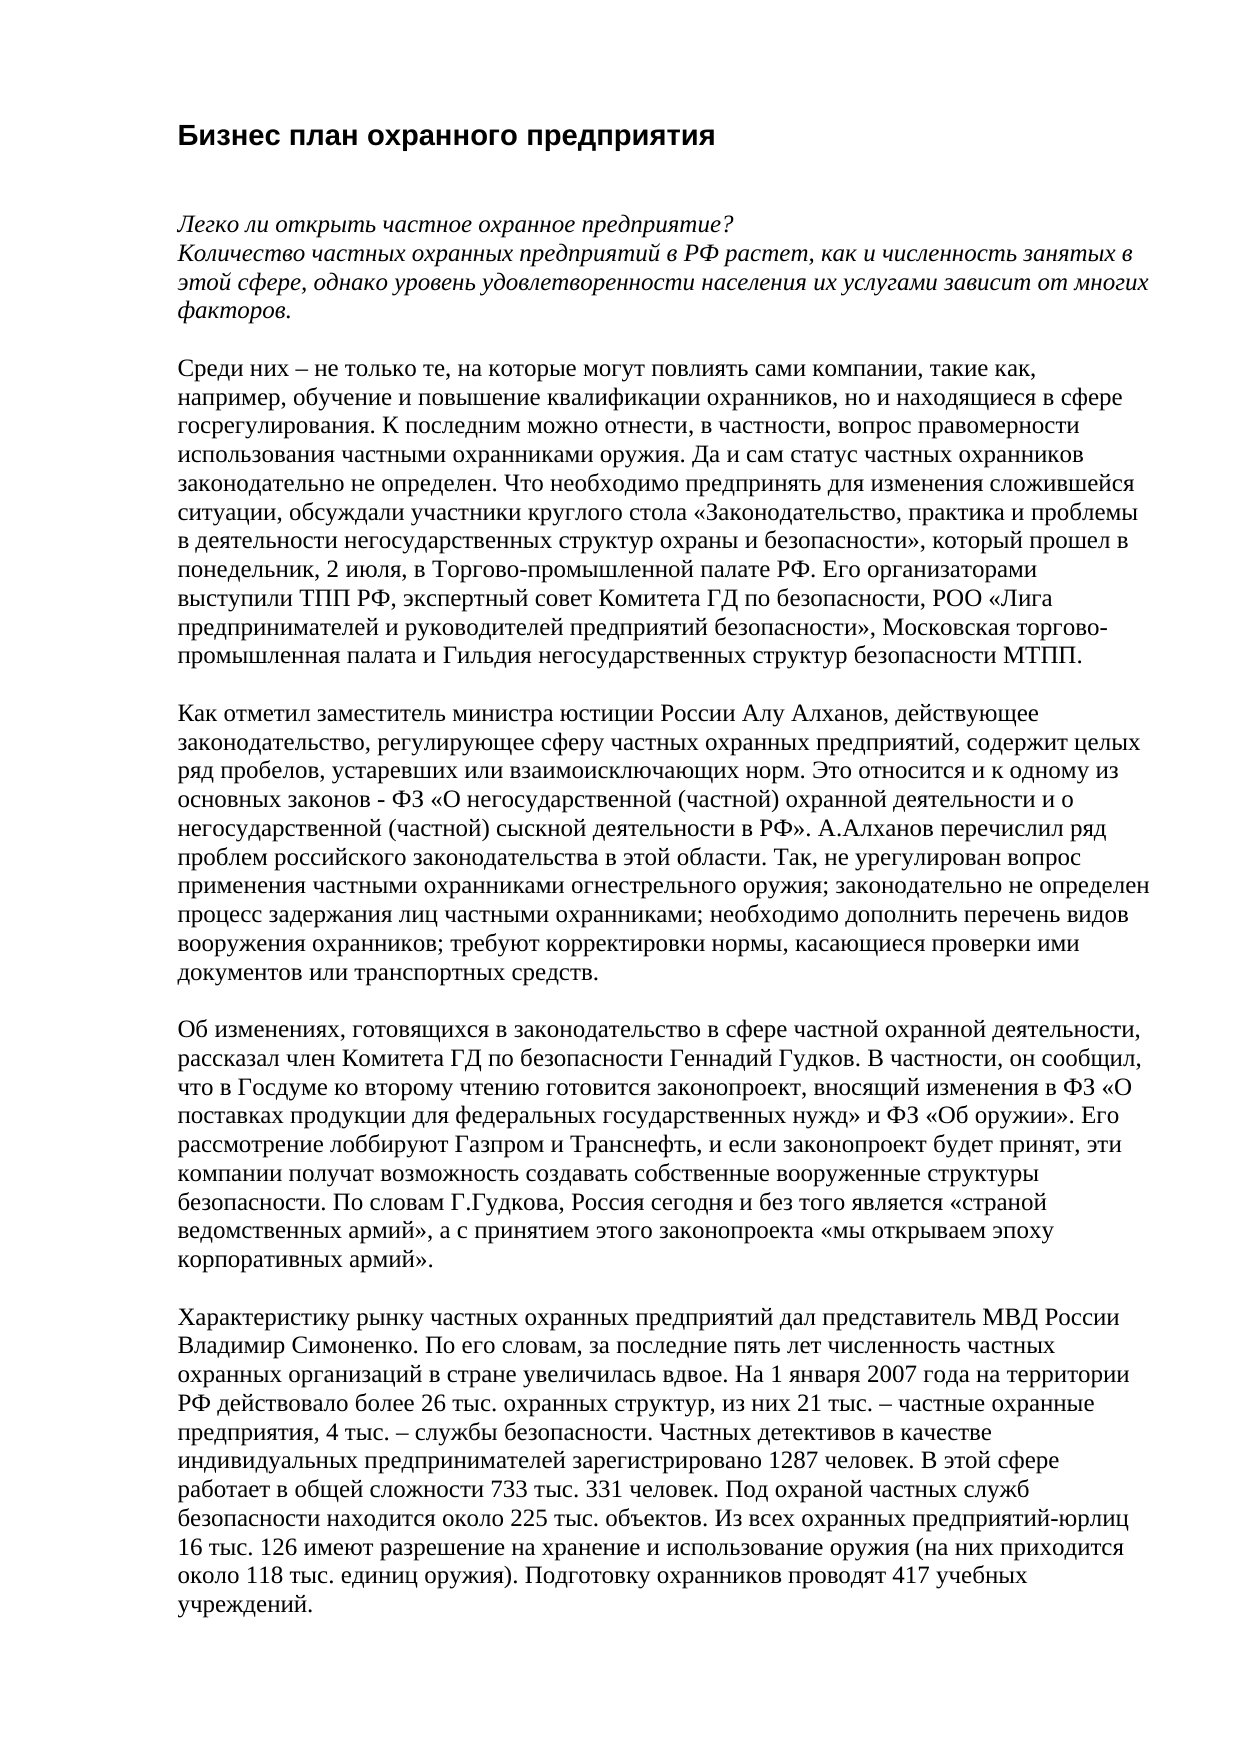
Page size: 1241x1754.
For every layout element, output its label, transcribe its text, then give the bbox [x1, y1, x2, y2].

text Бизнес план охранного предприятия [177, 118, 1152, 152]
text Среди них – не только те, на которые могут повлиять сами компании, такие как, например, обучение и повышение квалификации охранников, но и находящиеся в сфере госрегулирования. К последним можно отнести, в частности, вопрос правомерности использования частными охранниками оружия. Да и сам статус частных охранников законодательно не определен. Что необходимо предпринять для изменения сложившейся ситуации, обсуждали участники круглого стола «Законодательство, практика и проблемы в деятельности негосударственных структур охраны и безопасности», который прошел в понедельник, 2 июля, в Торгово-промышленной палате РФ. Его организаторами выступили ТПП РФ, экспертный совет Комитета ГД по безопасности, РОО «Лига предпринимателей и руководителей предприятий безопасности», Московская торгово-промышленная палата и Гильдия негосударственных структур безопасности МТПП. [177, 353, 1152, 669]
text Как отметил заместитель министра юстиции России Алу Алханов, действующее законодательство, регулирующее сферу частных охранных предприятий, содержит целых ряд пробелов, устаревших или взаимоисключающих норм. Это относится и к одному из основных законов - ФЗ «О негосударственной (частной) охранной деятельности и о негосударственной (частной) сыскной деятельности в РФ». А.Алханов перечислил ряд проблем российского законодательства в этой области. Так, не урегулирован вопрос применения частными охранниками огнестрельного оружия; законодательно не определен процесс задержания лиц частными охранниками; необходимо дополнить перечень видов вооружения охранников; требуют корректировки нормы, касающиеся проверки ими документов или транспортных средств. [177, 698, 1152, 985]
text Характеристику рынку частных охранных предприятий дал представитель МВД России Владимир Симоненко. По его словам, за последние пять лет численность частных охранных организаций в стране увеличилась вдвое. На 1 января 2007 года на территории РФ действовало более 26 тыс. охранных структур, из них 21 тыс. – частные охранные предприятия, 4 тыс. – службы безопасности. Частных детективов в качестве индивидуальных предпринимателей зарегистрировано 1287 человек. В этой сфере работает в общей сложности 733 тыс. 331 человек. Под охраной частных служб безопасности находится около 225 тыс. объектов. Из всех охранных предприятий-юрлиц 16 тыс. 126 имеют разрешение на хранение и использование оружия (на них приходится около 118 тыс. единиц оружия). Подготовку охранников проводят 417 учебных учреждений. [177, 1302, 1152, 1618]
text Легко ли открыть частное охранное предприятие? [177, 209, 1152, 238]
text Об изменениях, готовящихся в законодательство в сфере частной охранной деятельности, рассказал член Комитета ГД по безопасности Геннадий Гудков. В частности, он сообщил, что в Госдуме ко второму чтению готовится законопроект, вносящий изменения в ФЗ «О поставках продукции для федеральных государственных нужд» и ФЗ «Об оружии». Его рассмотрение лоббируют Газпром и Транснефть, и если законопроект будет принят, эти компании получат возможность создавать собственные вооруженные структуры безопасности. По словам Г.Гудкова, Россия сегодня и без того является «страной ведомственных армий», а с принятием этого законопроекта «мы открываем эпоху корпоративных армий». [177, 1014, 1152, 1273]
text Количество частных охранных предприятий в РФ растет, как и численность занятых в этой сфере, однако уровень удовлетворенности населения их услугами зависит от многих факторов. [177, 238, 1152, 324]
